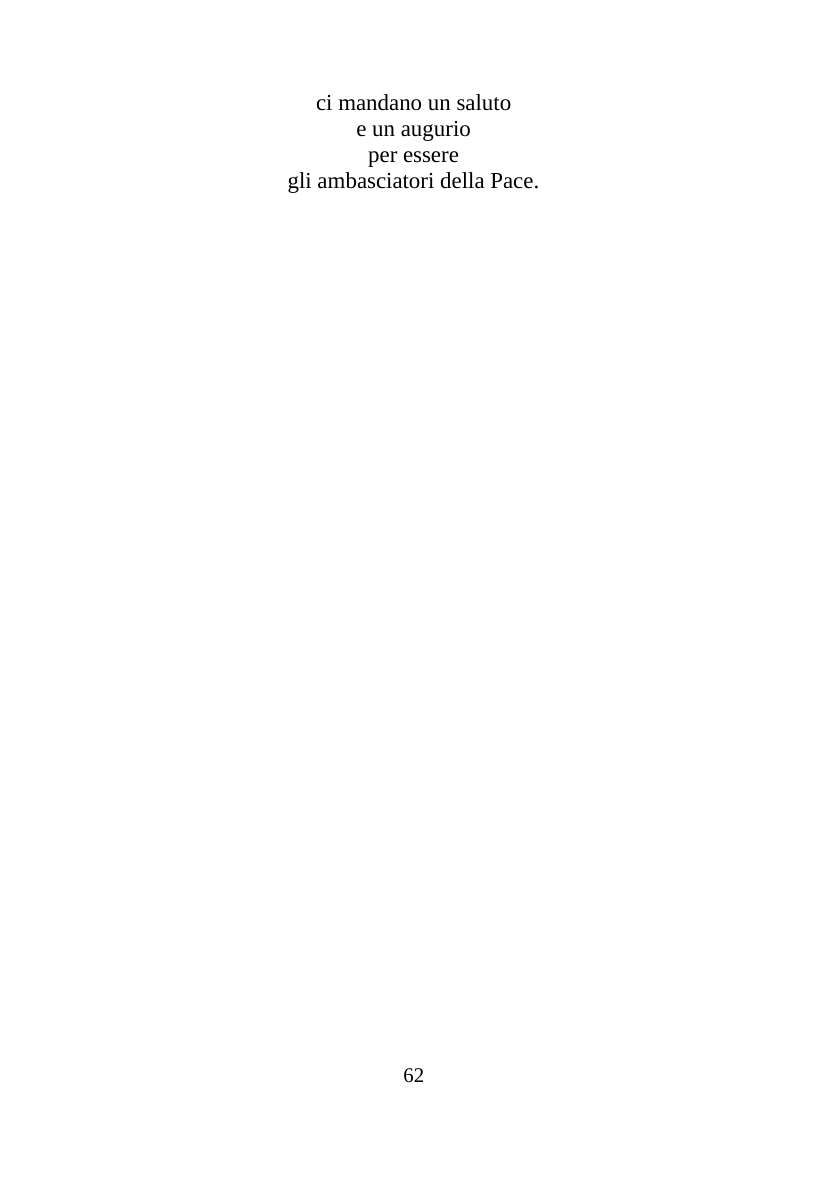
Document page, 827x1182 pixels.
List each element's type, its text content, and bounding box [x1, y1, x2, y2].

text gli ambasciatori della Pace. [88, 168, 738, 194]
text e un augurio [88, 115, 738, 141]
text per essere [88, 141, 738, 168]
text ci mandano un saluto [88, 88, 738, 115]
